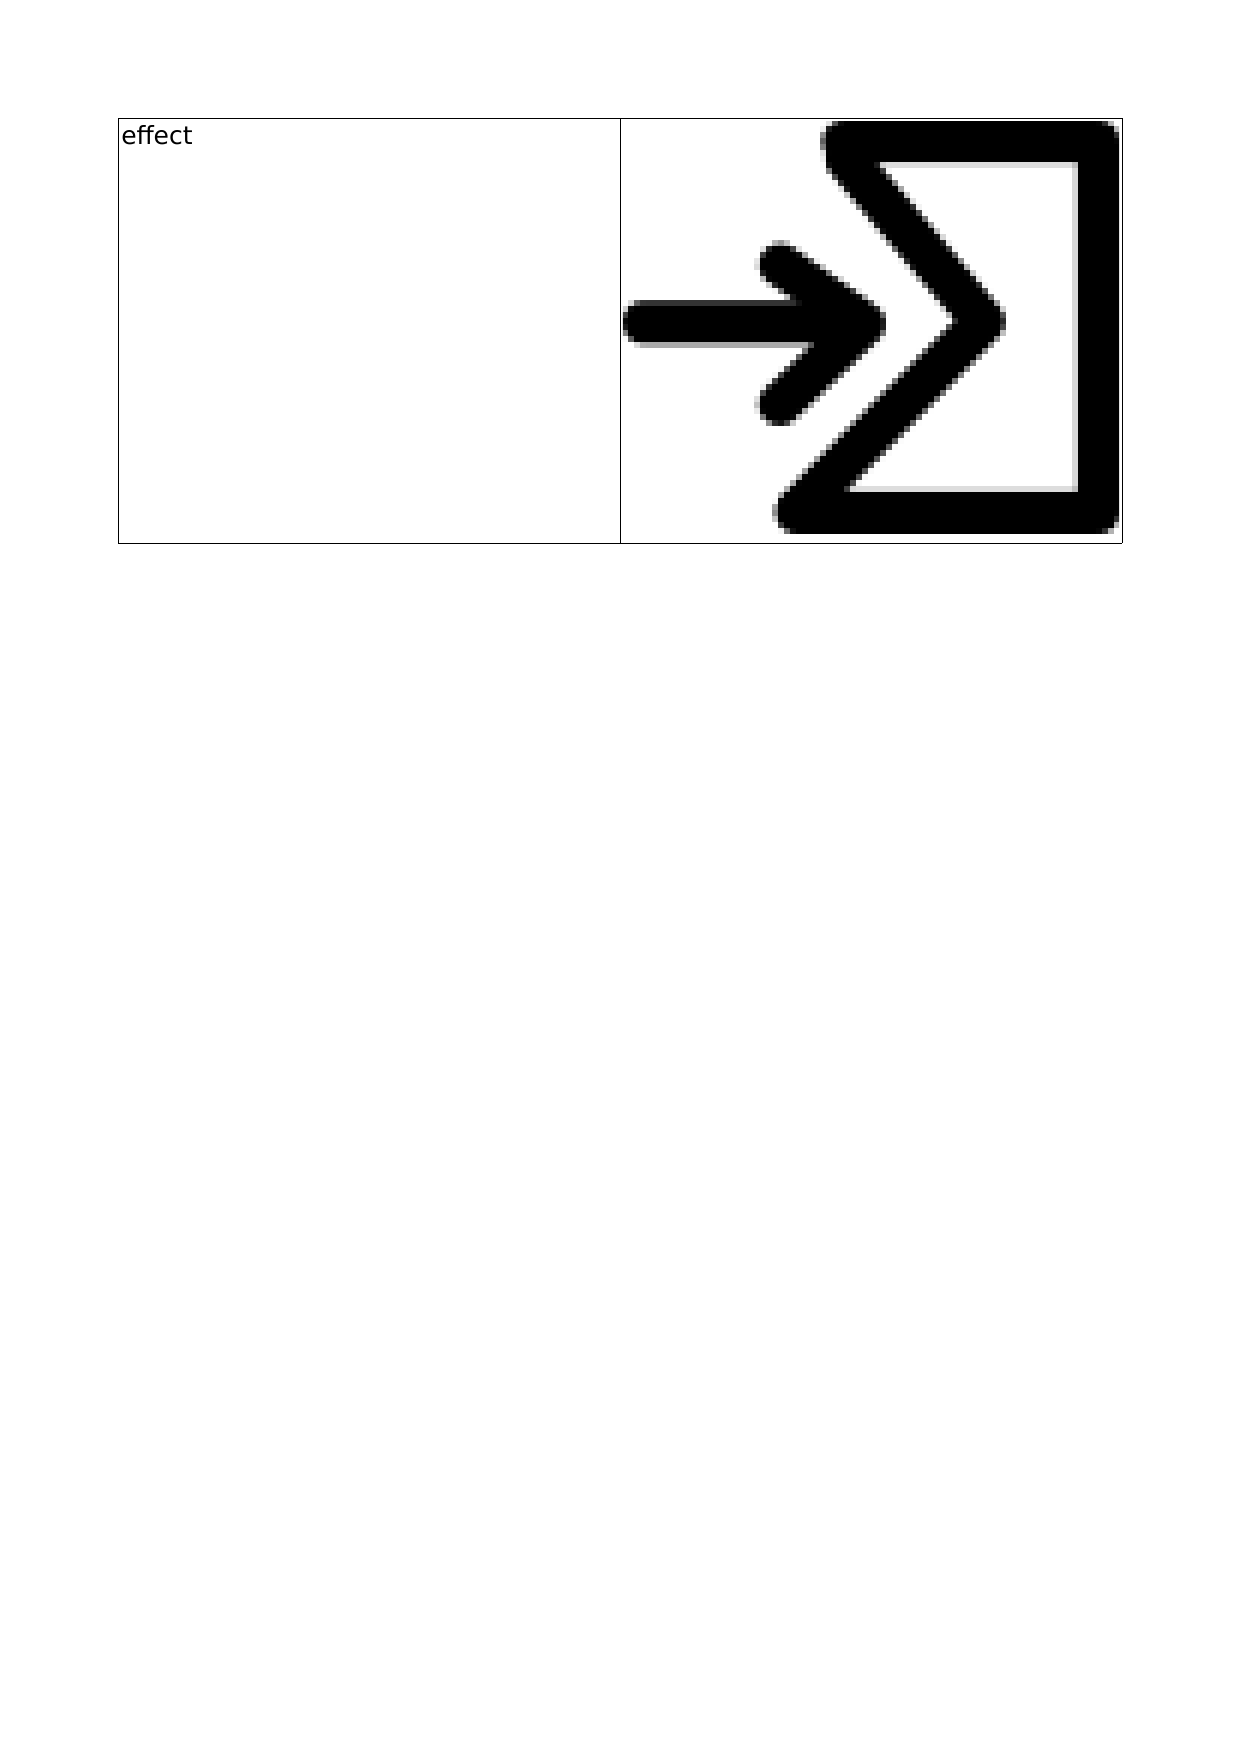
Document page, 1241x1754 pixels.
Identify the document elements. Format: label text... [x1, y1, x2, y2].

picture [622, 121, 1120, 534]
table_cell effect [119, 119, 620, 542]
table_cell [621, 119, 1122, 542]
